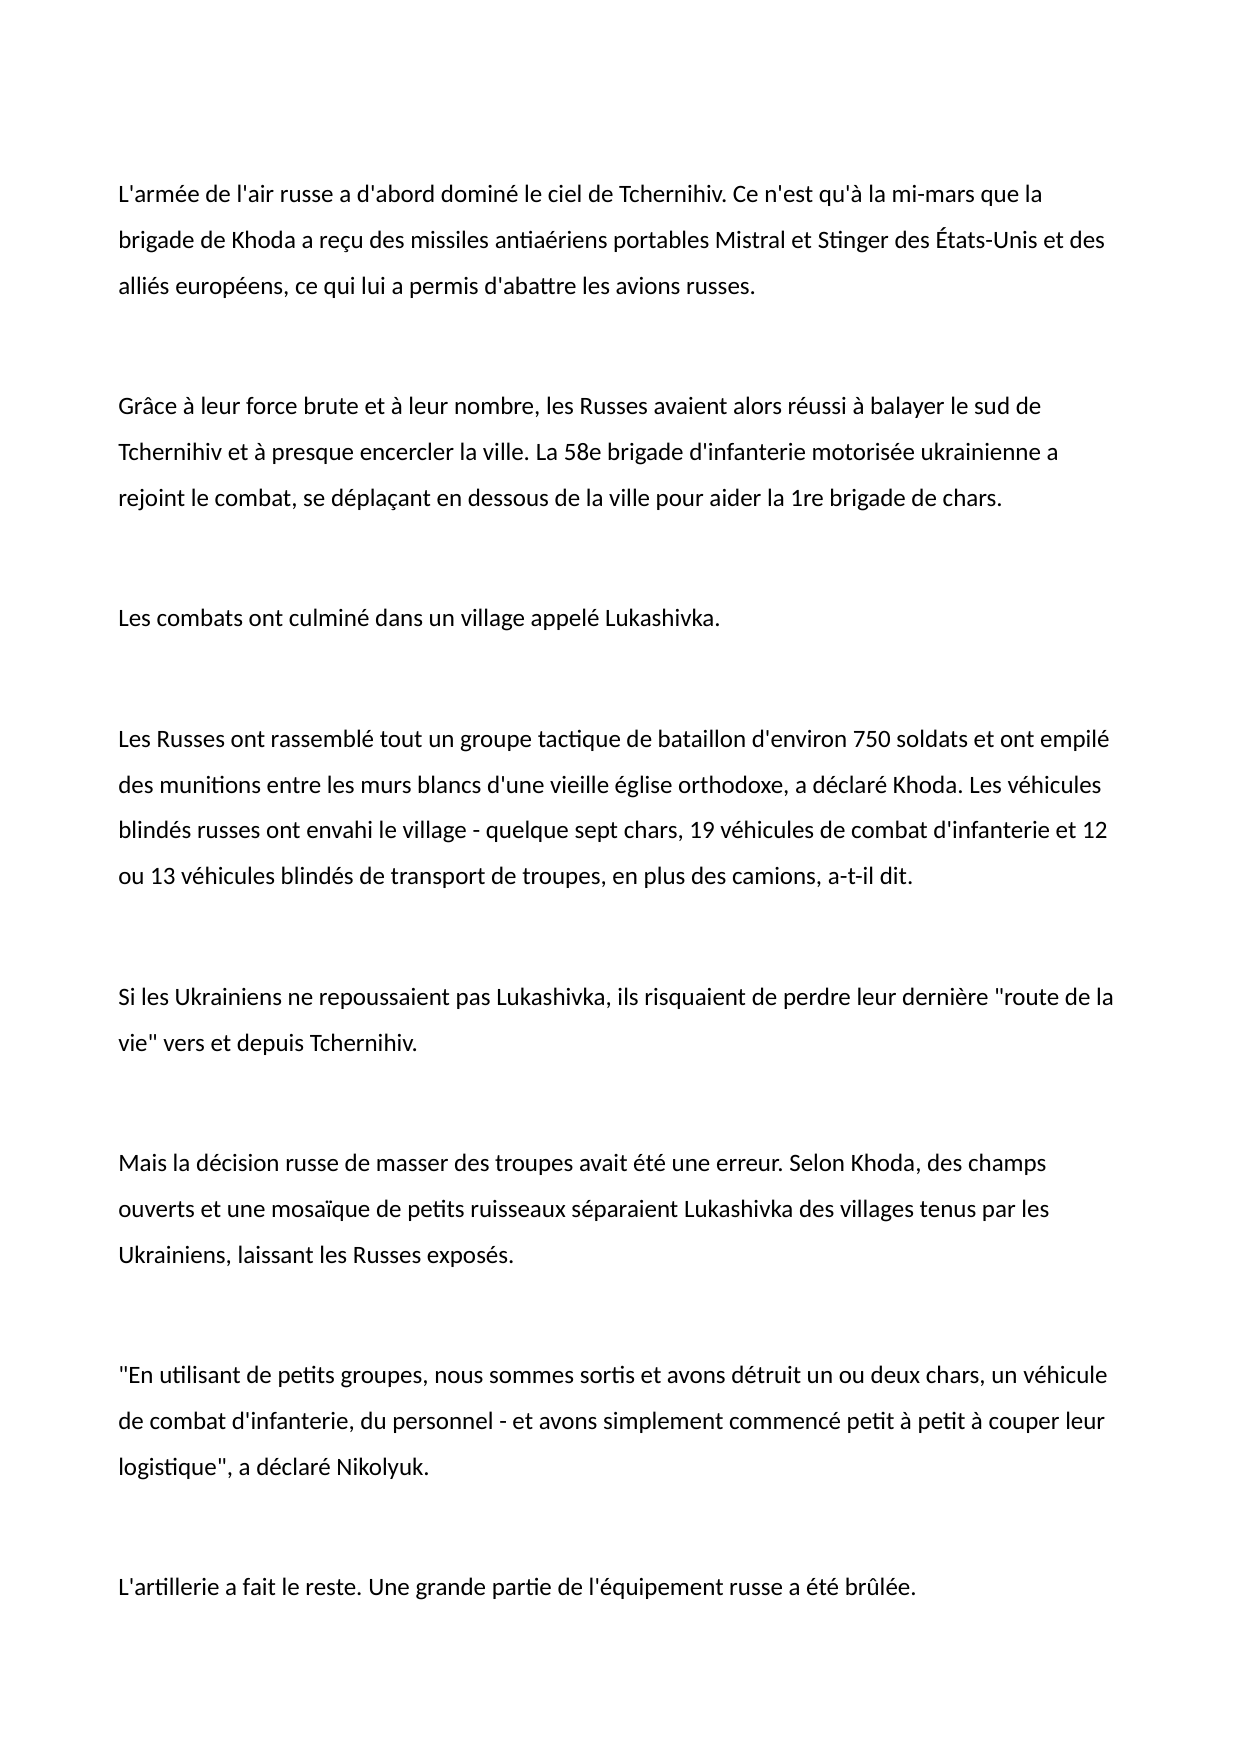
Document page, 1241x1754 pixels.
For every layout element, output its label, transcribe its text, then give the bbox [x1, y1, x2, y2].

text Les combats ont culminé dans un village appelé Lukashivka. [118, 603, 1122, 633]
text Mais la décision russe de masser des troupes avait été une erreur. Selon Khoda, des champs ouverts et une mosaïque de petits ruisseaux séparaient Lukashivka des villages tenus par les Ukrainiens, laissant les Russes exposés. [118, 1147, 1122, 1269]
text L'artillerie a fait le reste. Une grande partie de l'équipement russe a été brûlée. [118, 1572, 1122, 1602]
text L'armée de l'air russe a d'abord dominé le ciel de Tchernihiv. Ce n'est qu'à la mi-mars que la brigade de Khoda a reçu des missiles antiaériens portables Mistral et Stinger des États-Unis et des alliés européens, ce qui lui a permis d'abattre les avions russes. [118, 178, 1122, 300]
text Si les Ukrainiens ne repoussaient pas Lukashivka, ils risquaient de perdre leur dernière "route de la vie" vers et depuis Tchernihiv. [118, 981, 1122, 1057]
text Grâce à leur force brute et à leur nombre, les Russes avaient alors réussi à balayer le sud de Tchernihiv et à presque encercler la ville. La 58e brigade d'infanterie motorisée ukrainienne a rejoint le combat, se déplaçant en dessous de la ville pour aider la 1re brigade de chars. [118, 391, 1122, 512]
text Les Russes ont rassemblé tout un groupe tactique de bataillon d'environ 750 soldats et ont empilé des munitions entre les murs blancs d'une vieille église orthodoxe, a déclaré Khoda. Les véhicules blindés russes ont envahi le village - quelque sept chars, 19 véhicules de combat d'infanterie et 12 ou 13 véhicules blindés de transport de troupes, en plus des camions, a-t-il dit. [118, 723, 1122, 891]
text "En utilisant de petits groupes, nous sommes sortis et avons détruit un ou deux chars, un véhicule de combat d'infanterie, du personnel - et avons simplement commencé petit à petit à couper leur logistique", a déclaré Nikolyuk. [118, 1359, 1122, 1481]
